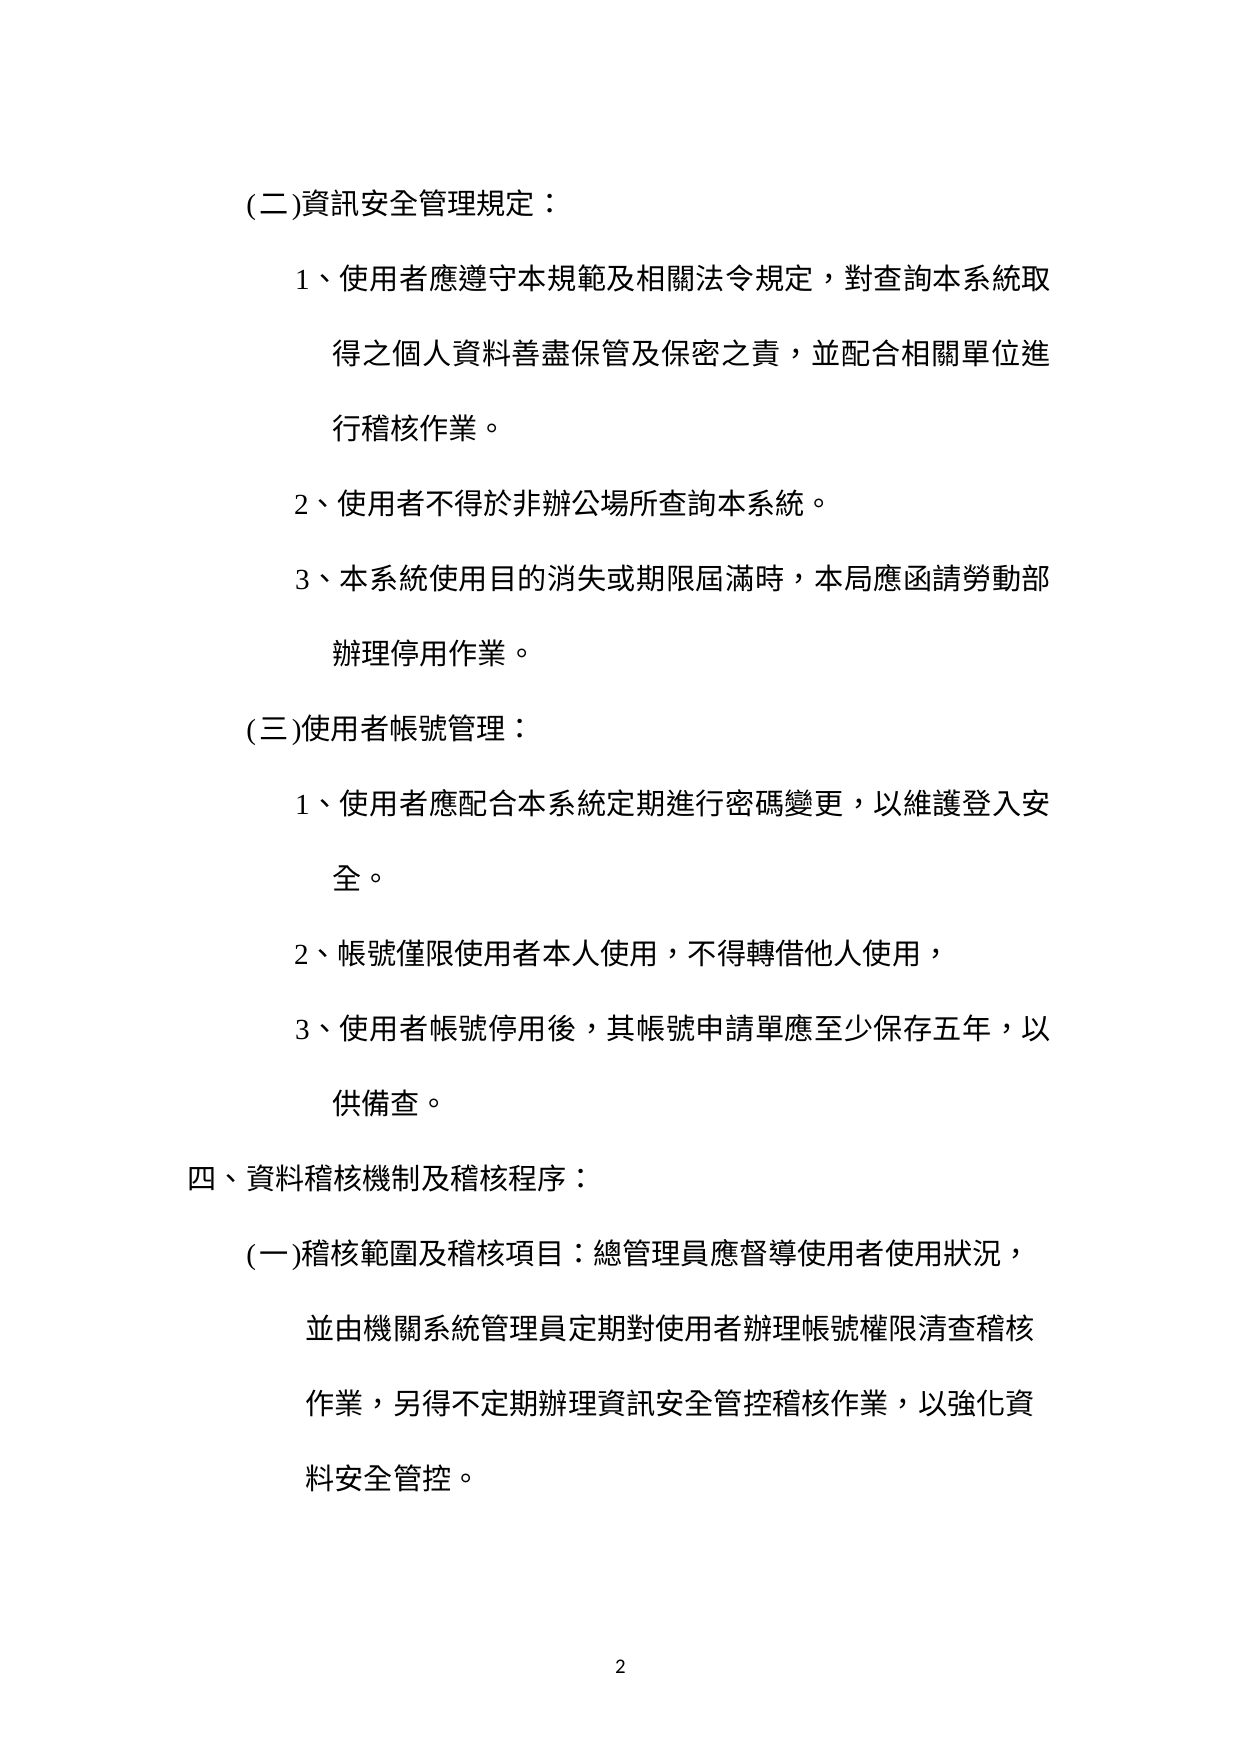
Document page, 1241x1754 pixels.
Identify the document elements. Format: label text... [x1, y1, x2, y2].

text (一)稽核範圍及稽核項目：總管理員應督導使用者使用狀況，並由機關系統管理員定期對使用者辦理帳號權限清查稽核作業，另得不定期辦理資訊安全管控稽核作業，以強化資料安全管控。 [246, 1214, 1053, 1514]
text 1、使用者應遵守本規範及相關法令規定，對查詢本系統取得之個人資料善盡保管及保密之責，並配合相關單位進行稽核作業。 [236, 239, 1053, 464]
text 2、使用者不得於非辦公場所查詢本系統。 [236, 464, 1053, 539]
text 3、本系統使用目的消失或期限屆滿時，本局應函請勞動部辦理停用作業。 [236, 539, 1053, 689]
text 1、使用者應配合本系統定期進行密碼變更，以維護登入安全。 [236, 764, 1053, 914]
text (二)資訊安全管理規定： [246, 164, 1053, 239]
text 2、帳號僅限使用者本人使用，不得轉借他人使用， [236, 914, 1053, 989]
text 3、使用者帳號停用後，其帳號申請單應至少保存五年，以供備查。 [236, 989, 1053, 1139]
text (三)使用者帳號管理： [246, 689, 1053, 764]
text 四、資料稽核機制及稽核程序： [187, 1139, 1053, 1214]
